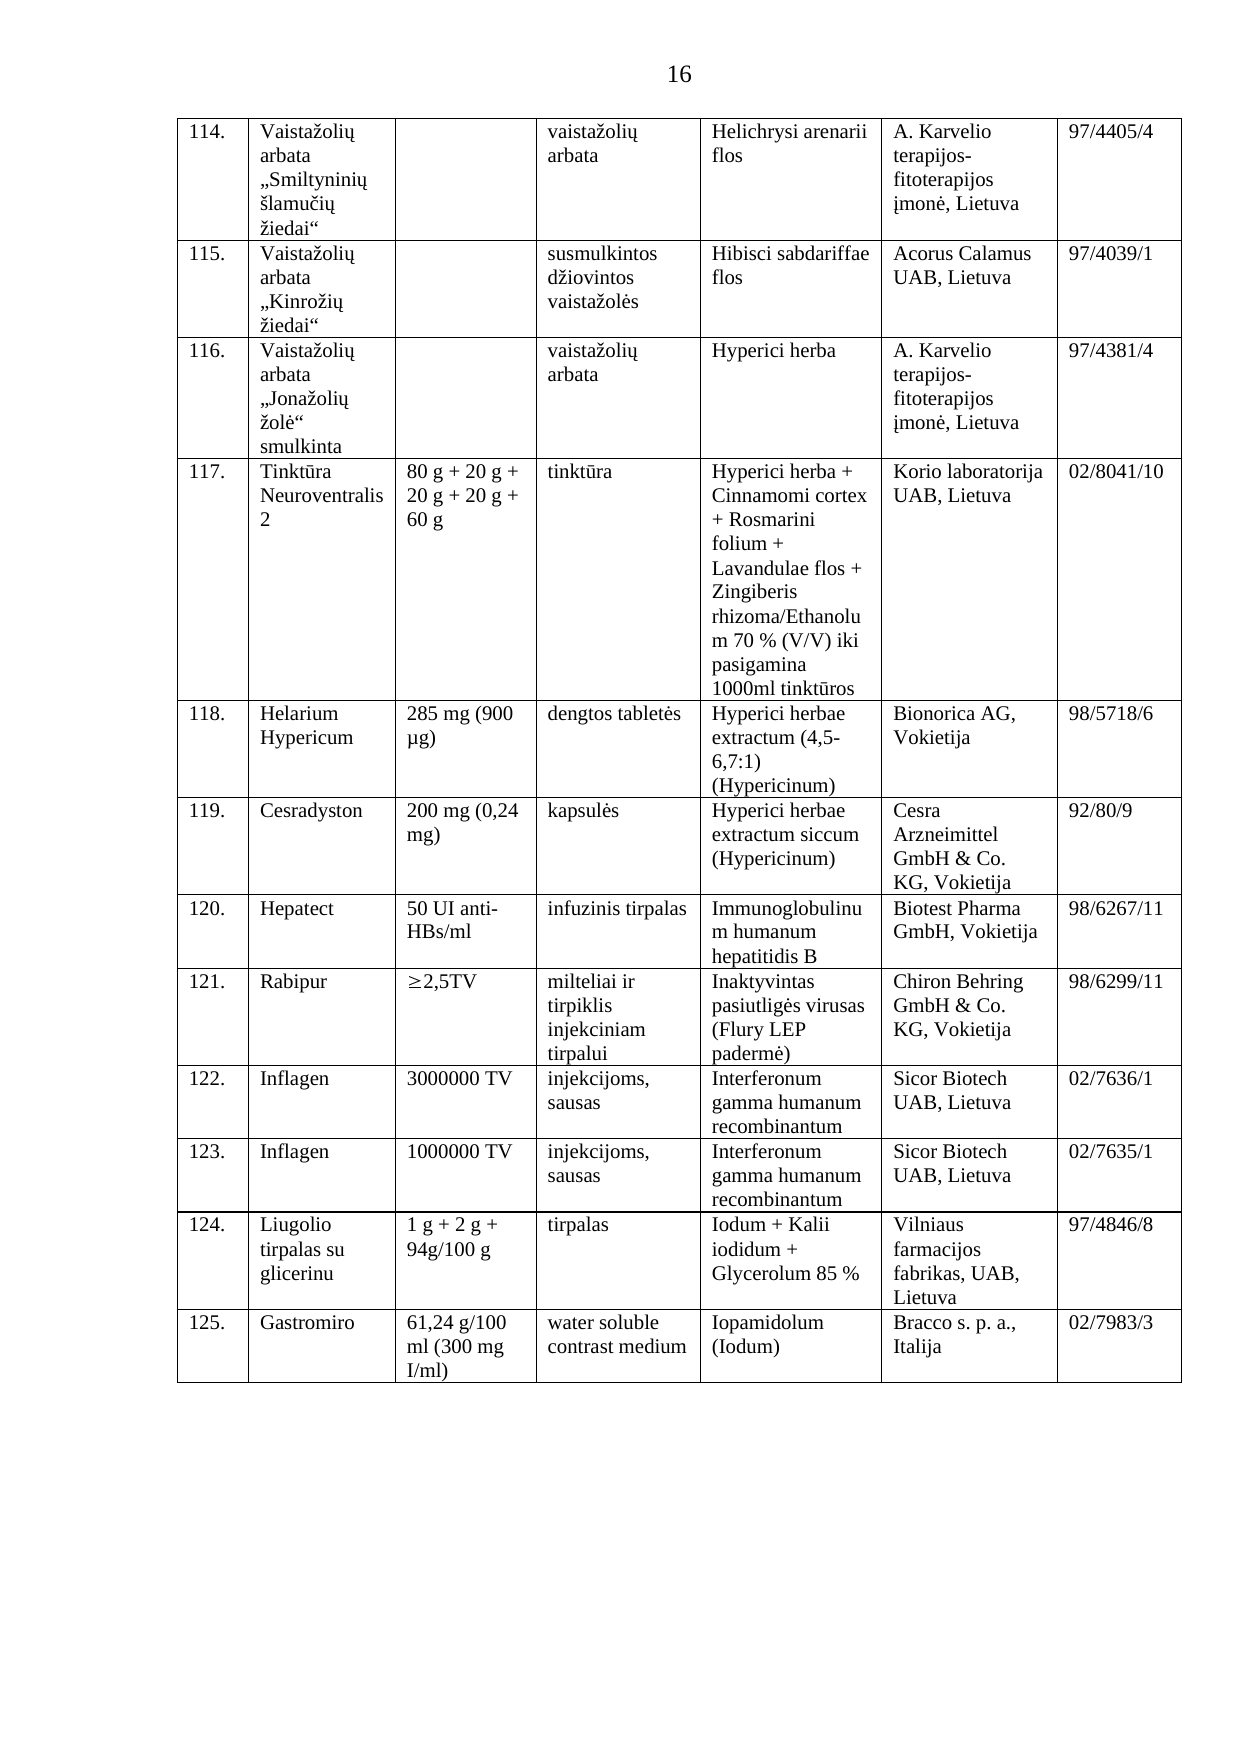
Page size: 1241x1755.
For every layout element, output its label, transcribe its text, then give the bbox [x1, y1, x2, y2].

table_cell Cesra Arzneimittel GmbH & Co. KG, Vokietija [882, 798, 1057, 894]
table_cell 123. [178, 1139, 248, 1211]
table_cell vaistažolių arbata [537, 338, 700, 458]
table_cell kapsulės [537, 798, 700, 894]
table_cell 92/80/9 [1058, 798, 1181, 894]
table_cell Hyperici herba + Cinnamomi cortex + Rosmarini folium + Lavandulae flos + Zingiberis rhizoma/Ethanolum 70 % (V/V) iki pasigamina 1000ml tinktūros [701, 459, 881, 700]
table_cell Hyperici herbae extractum (4,5-6,7:1) (Hypericinum) [701, 701, 881, 797]
table_cell 1 g + 2 g + 94g/100 g [396, 1213, 536, 1309]
table_cell 97/4846/8 [1058, 1213, 1181, 1309]
table_cell susmulkintos džiovintos vaistažolės [537, 241, 700, 337]
table_cell Cesradyston [249, 798, 395, 894]
table_cell milteliai ir tirpiklis injekciniam tirpalui [537, 969, 700, 1065]
table_cell Hyperici herbae extractum siccum (Hypericinum) [701, 798, 881, 894]
table_cell infuzinis tirpalas [537, 895, 700, 968]
table_cell 02/7635/1 [1058, 1139, 1181, 1211]
table_cell vaistažolių arbata [537, 119, 700, 239]
table_cell 80 g + 20 g + 20 g + 20 g + 60 g [396, 459, 536, 700]
table_cell injekcijoms, sausas [537, 1066, 700, 1138]
table_cell Hyperici herba [701, 338, 881, 458]
table_cell Interferonum gamma humanum recombinantum [701, 1066, 881, 1138]
table_cell Sicor Biotech UAB, Lietuva [882, 1066, 1057, 1138]
table_cell 97/4039/1 [1058, 241, 1181, 337]
table_cell 121. [178, 969, 248, 1065]
table_cell Vaistažolių arbata „Smiltyninių šlamučių žiedai“ [249, 119, 395, 239]
table_cell tirpalas [537, 1213, 700, 1309]
table_cell Vilniaus farmacijos fabrikas, UAB, Lietuva [882, 1213, 1057, 1309]
table_cell Iopamidolum (Iodum) [701, 1310, 881, 1382]
table_cell 115. [178, 241, 248, 337]
table_cell 97/4381/4 [1058, 338, 1181, 458]
table_cell Helarium Hypericum [249, 701, 395, 797]
table_cell 118. [178, 701, 248, 797]
table_cell Gastromiro [249, 1310, 395, 1382]
table_cell 285 mg (900 µg) [396, 701, 536, 797]
table_cell 122. [178, 1066, 248, 1138]
table_cell 1000000 TV [396, 1139, 536, 1211]
table_cell 116. [178, 338, 248, 458]
table_cell Vaistažolių arbata „Kinrožių žiedai“ [249, 241, 395, 337]
table_cell 02/8041/10 [1058, 459, 1181, 700]
table_cell A. Karvelio terapijos-fitoterapijos įmonė, Lietuva [882, 338, 1057, 458]
table_cell A. Karvelio terapijos-fitoterapijos įmonė, Lietuva [882, 119, 1057, 239]
table_cell 98/6267/11 [1058, 895, 1181, 968]
table_cell Inflagen [249, 1066, 395, 1138]
table_cell Tinktūra Neuroventralis 2 [249, 459, 395, 700]
table_cell 97/4405/4 [1058, 119, 1181, 239]
table_cell 2,5TV [396, 969, 536, 1065]
table_cell Sicor Biotech UAB, Lietuva [882, 1139, 1057, 1211]
table_cell tinktūra [537, 459, 700, 700]
table_cell 117. [178, 459, 248, 700]
table_cell Inflagen [249, 1139, 395, 1211]
table_cell 120. [178, 895, 248, 968]
table_cell Iodum + Kalii iodidum + Glycerolum 85 % [701, 1213, 881, 1309]
table_cell Bracco s. p. a., Italija [882, 1310, 1057, 1382]
table_cell Acorus Calamus UAB, Lietuva [882, 241, 1057, 337]
table_cell Rabipur [249, 969, 395, 1065]
table_cell 124. [178, 1213, 248, 1309]
table_cell [396, 241, 536, 337]
table_cell Inaktyvintas pasiutligės virusas (Flury LEP padermė) [701, 969, 881, 1065]
table_cell Korio laboratorija UAB, Lietuva [882, 459, 1057, 700]
table_cell Bionorica AG, Vokietija [882, 701, 1057, 797]
table_cell 119. [178, 798, 248, 894]
table_cell 98/6299/11 [1058, 969, 1181, 1065]
table_cell Biotest Pharma GmbH, Vokietija [882, 895, 1057, 968]
table_cell dengtos tabletės [537, 701, 700, 797]
table_cell Helichrysi arenarii flos [701, 119, 881, 239]
table_cell Liugolio tirpalas su glicerinu [249, 1213, 395, 1309]
table_cell Chiron Behring GmbH & Co. KG, Vokietija [882, 969, 1057, 1065]
table_cell 114. [178, 119, 248, 239]
table_cell injekcijoms, sausas [537, 1139, 700, 1211]
table_cell Immunoglobulinum humanum hepatitidis B [701, 895, 881, 968]
table_cell 3000000 TV [396, 1066, 536, 1138]
table_cell Hibisci sabdariffae flos [701, 241, 881, 337]
table_cell [396, 119, 536, 239]
table_cell Hepatect [249, 895, 395, 968]
table_cell 125. [178, 1310, 248, 1382]
table_cell water soluble contrast medium [537, 1310, 700, 1382]
table_cell Interferonum gamma humanum recombinantum [701, 1139, 881, 1211]
table_cell [396, 338, 536, 458]
table_cell 02/7983/3 [1058, 1310, 1181, 1382]
table_cell 98/5718/6 [1058, 701, 1181, 797]
table_cell 50 UI anti-HBs/ml [396, 895, 536, 968]
table_cell Vaistažolių arbata „Jonažolių žolė“ smulkinta [249, 338, 395, 458]
table_cell 61,24 g/100 ml (300 mg I/ml) [396, 1310, 536, 1382]
table_cell 02/7636/1 [1058, 1066, 1181, 1138]
table_cell 200 mg (0,24 mg) [396, 798, 536, 894]
